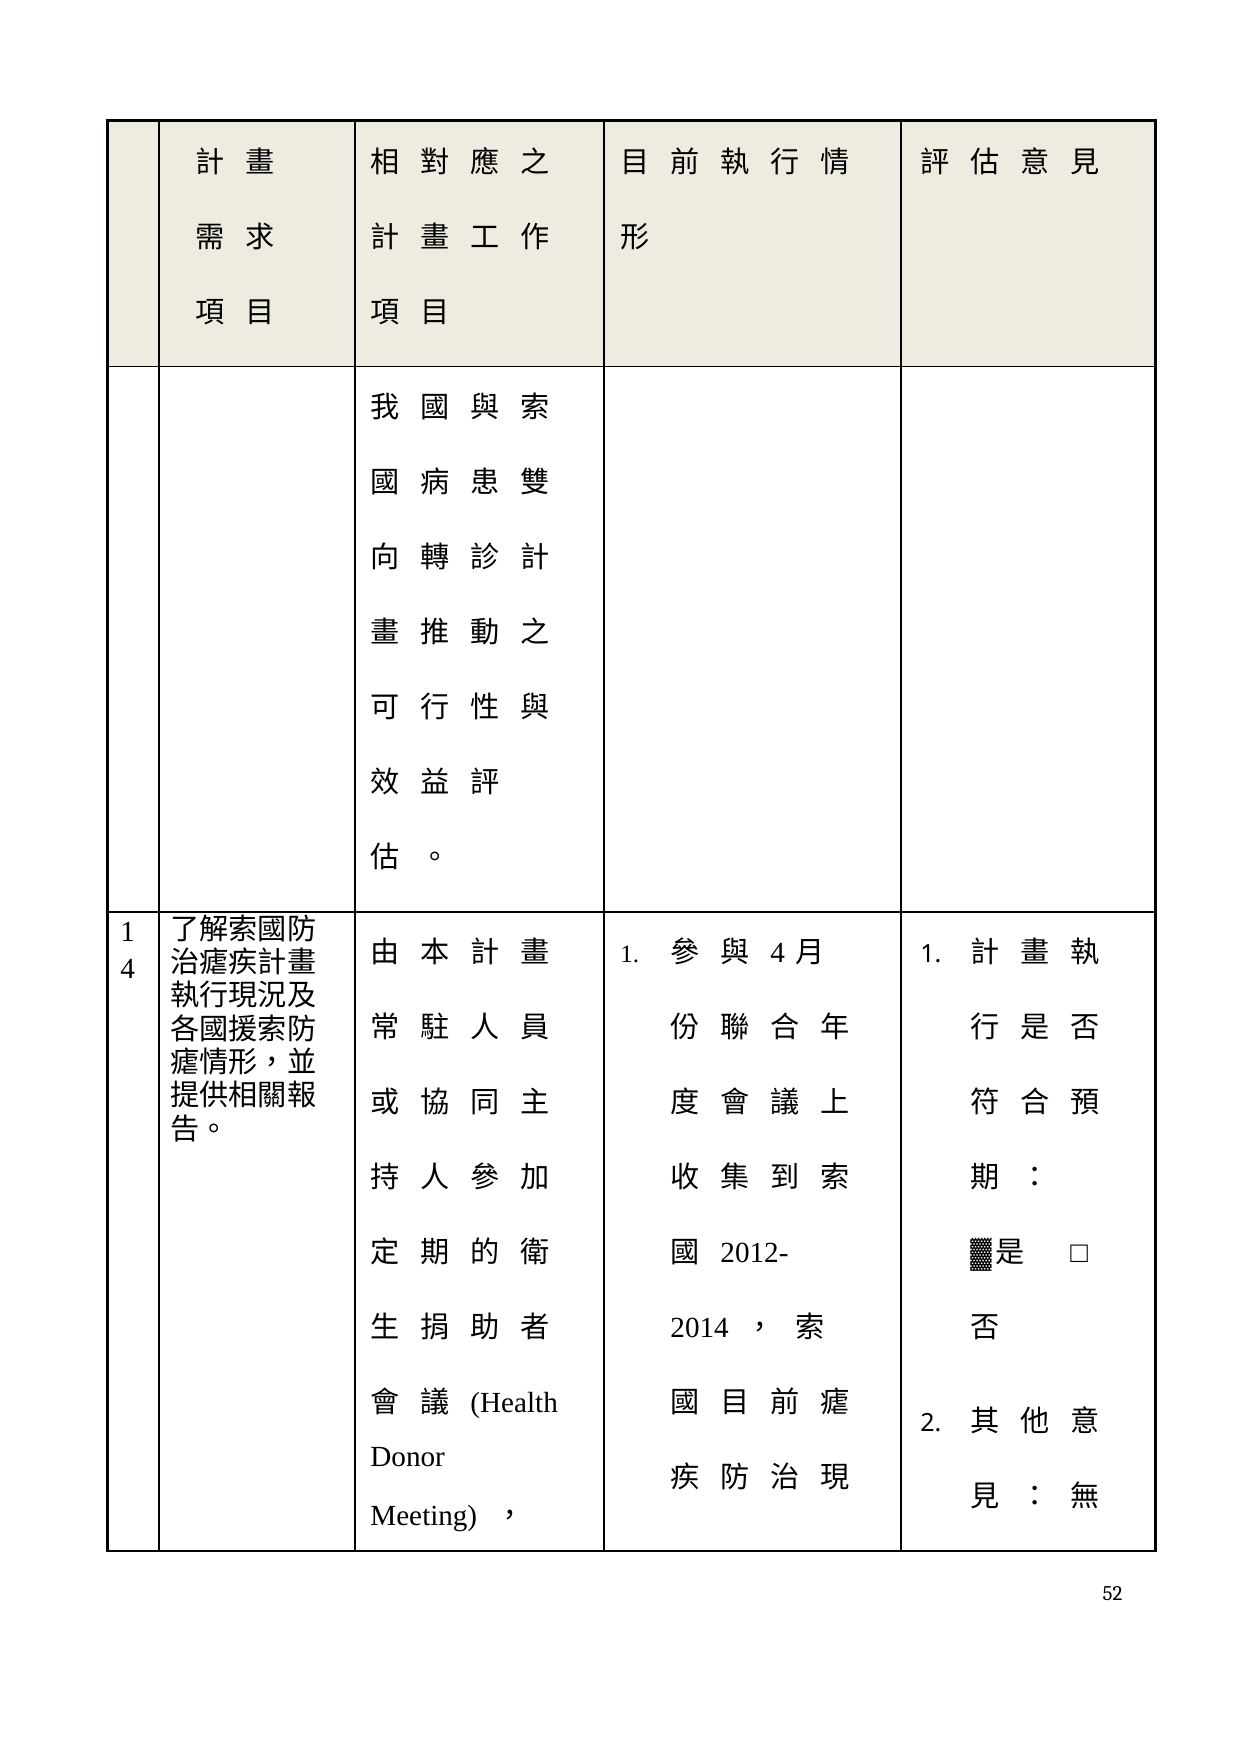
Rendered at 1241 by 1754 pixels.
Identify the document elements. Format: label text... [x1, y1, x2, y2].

table_header 目前執行情形 [605, 122, 900, 366]
table_cell 計畫執行是否符合預期： ▓是 □否 其他意見：無 [902, 913, 1154, 1550]
table_cell 由本計畫常駐人員或協同主持人參加定期的衛生捐助者會議(Health Donor Meeting)， [356, 913, 603, 1550]
table_cell [902, 367, 1154, 911]
table_header 評估意見 [902, 122, 1154, 366]
table_cell 參與4月份聯合年度會議上收集到索國2012-2014，索國目前瘧疾防治現 [605, 913, 900, 1550]
table_cell 了解索國防治瘧疾計畫執行現況及各國援索防瘧情形，並提供相關報告。 [160, 913, 354, 1550]
table_cell [109, 367, 158, 911]
table_cell 本年度2月25日已試辦轉診，安排索國政要至該院就醫。 轉診患者為腎結石患者留置Double-J導管，至該院進行結石清除術及Double-J導管置換。今年為1人。 [605, 367, 900, 911]
table_cell 14 [109, 913, 158, 1550]
table_header 計畫需求項目 [160, 122, 354, 366]
table_header 相對應之計畫工作項目 [356, 122, 603, 366]
table_cell 我國與索國病患雙向轉診計畫推動之可行性與效益評估。 [356, 367, 603, 911]
table_header [109, 122, 158, 366]
table_cell [160, 367, 354, 911]
